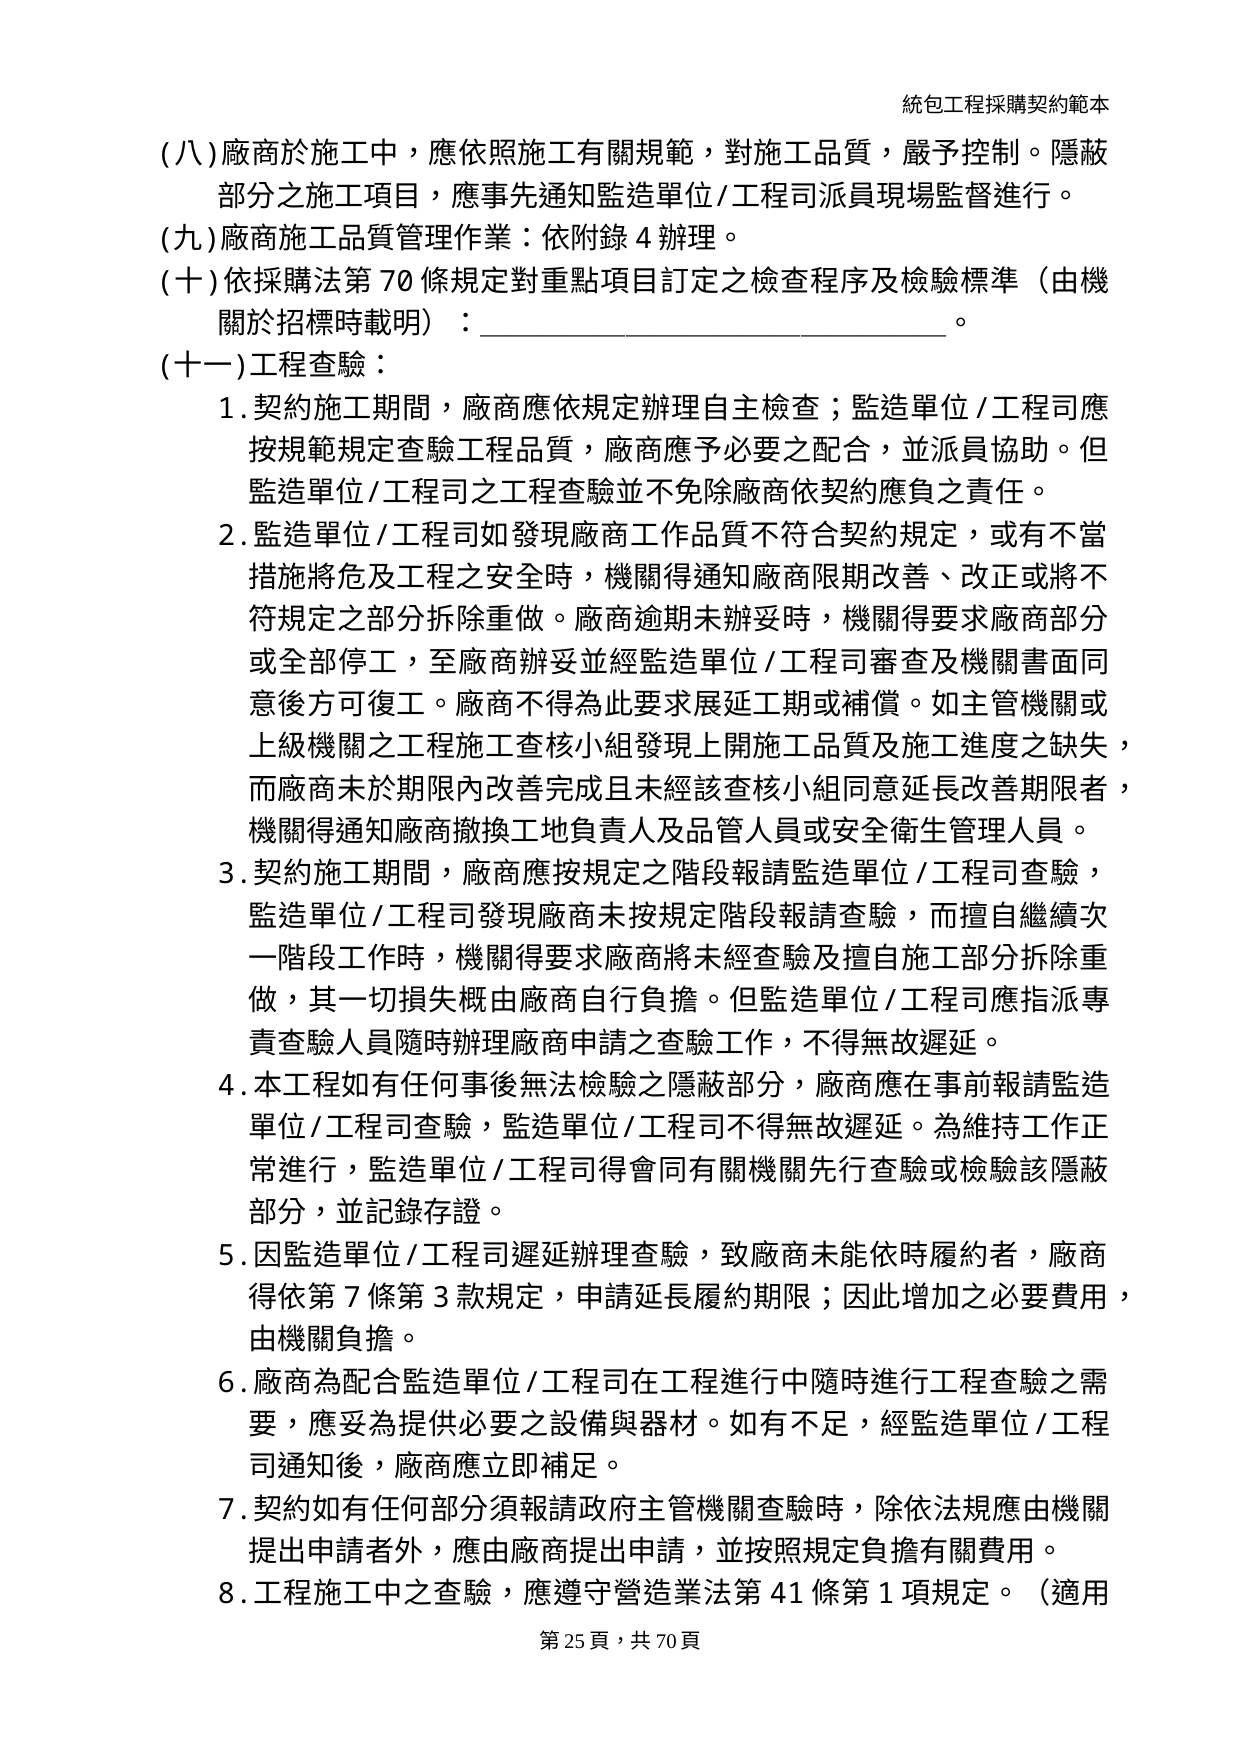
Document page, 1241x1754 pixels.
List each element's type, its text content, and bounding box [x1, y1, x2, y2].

text (十)依採購法第70條規定對重點項目訂定之檢查程序及檢驗標準（由機關於招標時載明）：＿＿＿＿＿＿＿＿＿＿＿＿＿＿＿＿。 [156, 257, 1110, 342]
text 1.契約施工期間，廠商應依規定辦理自主檢查；監造單位/工程司應按規範規定查驗工程品質，廠商應予必要之配合，並派員協助。但監造單位/工程司之工程查驗並不免除廠商依契約應負之責任。 [217, 384, 1110, 511]
text (八)廠商於施工中，應依照施工有關規範，對施工品質，嚴予控制。隱蔽部分之施工項目，應事先通知監造單位/工程司派員現場監督進行。 [156, 130, 1110, 215]
text 5.因監造單位/工程司遲延辦理查驗，致廠商未能依時履約者，廠商得依第7條第3款規定，申請延長履約期限；因此增加之必要費用，由機關負擔。 [217, 1231, 1110, 1358]
text (十一)工程查驗： [156, 342, 1110, 384]
text 8.工程施工中之查驗，應遵守營造業法第41條第1項規定。（適用 [217, 1570, 1110, 1612]
text 7.契約如有任何部分須報請政府主管機關查驗時，除依法規應由機關提出申請者外，應由廠商提出申請，並按照規定負擔有關費用。 [217, 1485, 1110, 1570]
text 6.廠商為配合監造單位/工程司在工程進行中隨時進行工程查驗之需要，應妥為提供必要之設備與器材。如有不足，經監造單位/工程司通知後，廠商應立即補足。 [217, 1358, 1110, 1485]
text 4.本工程如有任何事後無法檢驗之隱蔽部分，廠商應在事前報請監造單位/工程司查驗，監造單位/工程司不得無故遲延。為維持工作正常進行，監造單位/工程司得會同有關機關先行查驗或檢驗該隱蔽部分，並記錄存證。 [217, 1062, 1110, 1231]
text 2.監造單位/工程司如發現廠商工作品質不符合契約規定，或有不當措施將危及工程之安全時，機關得通知廠商限期改善、改正或將不符規定之部分拆除重做。廠商逾期未辦妥時，機關得要求廠商部分或全部停工，至廠商辦妥並經監造單位/工程司審查及機關書面同意後方可復工。廠商不得為此要求展延工期或補償。如主管機關或上級機關之工程施工查核小組發現上開施工品質及施工進度之缺失，而廠商未於期限內改善完成且未經該查核小組同意延長改善期限者，機關得通知廠商撤換工地負責人及品管人員或安全衛生管理人員。 [217, 511, 1110, 850]
text 3.契約施工期間，廠商應按規定之階段報請監造單位/工程司查驗，監造單位/工程司發現廠商未按規定階段報請查驗，而擅自繼續次一階段工作時，機關得要求廠商將未經查驗及擅自施工部分拆除重做，其一切損失概由廠商自行負擔。但監造單位/工程司應指派專責查驗人員隨時辦理廠商申請之查驗工作，不得無故遲延。 [217, 850, 1110, 1062]
text (九)廠商施工品質管理作業：依附錄4辦理。 [156, 215, 1110, 257]
